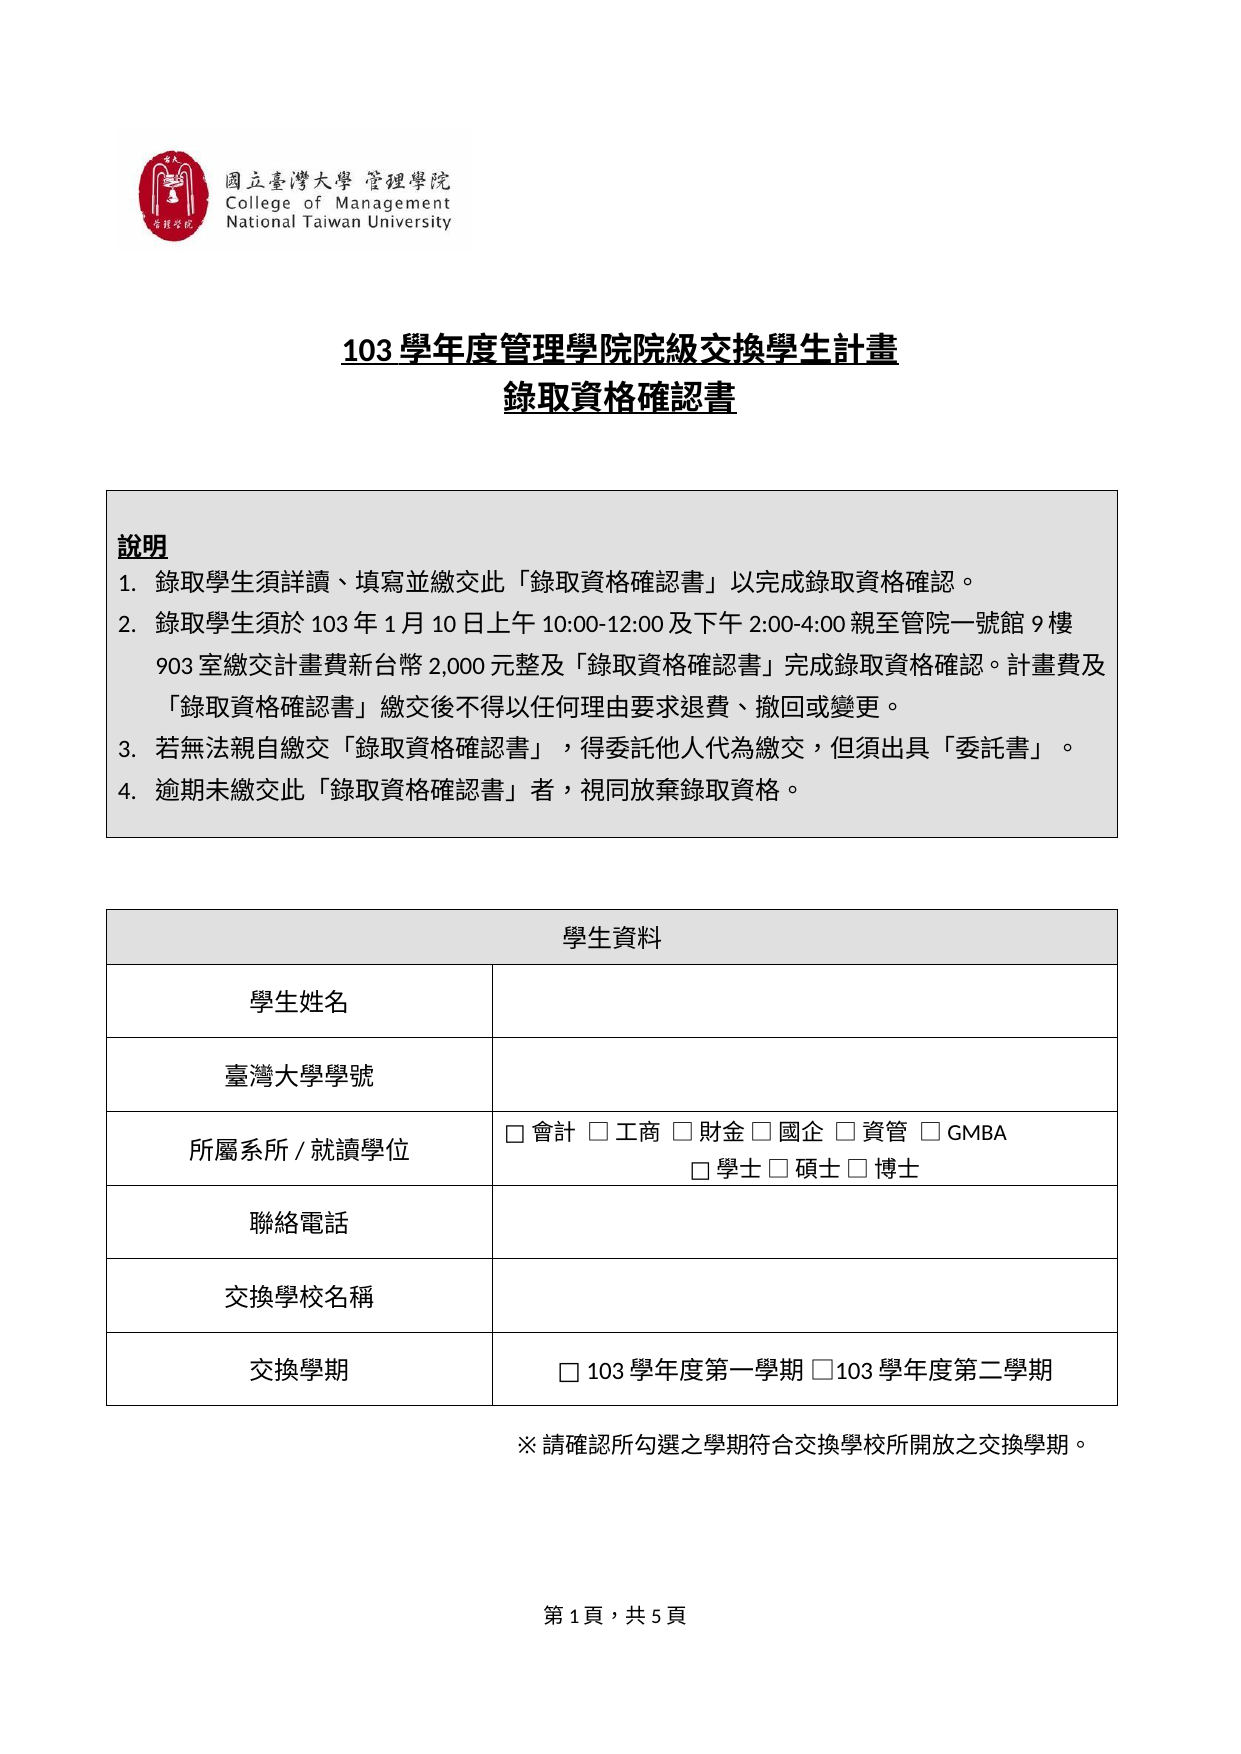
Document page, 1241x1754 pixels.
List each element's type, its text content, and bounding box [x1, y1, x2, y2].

table_cell 交換學期 [107, 1333, 492, 1405]
table_cell [493, 965, 1117, 1037]
table_cell [493, 1038, 1117, 1111]
table_cell 學生姓名 [107, 965, 492, 1037]
table_cell 聯絡電話 [107, 1186, 492, 1258]
text 103學年度管理學院院級交換學生計畫 [118, 322, 1122, 371]
text 錄取資格確認書 [118, 371, 1122, 419]
table_cell ※ 請確認所勾選之學期符合交換學校所開放之交換學期。 [493, 1406, 1117, 1478]
table_header 說明 錄取學生須詳讀、填寫並繳交此「錄取資格確認書」以完成錄取資格確認。 錄取學生須於103年1月10日上午10:00-12:00及下午2:00-4:00親至管院一號館9樓903室繳交計畫費新台幣2,000元整及「錄取資格確認書」完成錄取資格確認。計畫費及「錄取資格確認書」繳交後不得以任何理由要求退費、撤回或變更。 若無法親自繳交「錄取資格確認書」，得委託他人代為繳交，但須出具「委託書」。 逾期未繳交此「錄取資格確認書」者，視同放棄錄取資格。 [107, 491, 1117, 837]
table_cell [106, 1406, 493, 1478]
picture [118, 127, 474, 252]
table_cell □ 103學年度第一學期 □103學年度第二學期 [493, 1333, 1117, 1405]
table_cell [493, 1259, 1117, 1332]
table_cell [493, 1186, 1117, 1258]
table_header 學生資料 [107, 910, 1117, 964]
table_cell 臺灣大學學號 [107, 1038, 492, 1111]
table_cell 交換學校名稱 [107, 1259, 492, 1332]
table_cell □ 會計 □ 工商 □ 財金 □ 國企 □ 資管 □ GMBA □ 學士 □ 碩士 □ 博士 [493, 1112, 1117, 1185]
table_cell 所屬系所 / 就讀學位 [107, 1112, 492, 1185]
